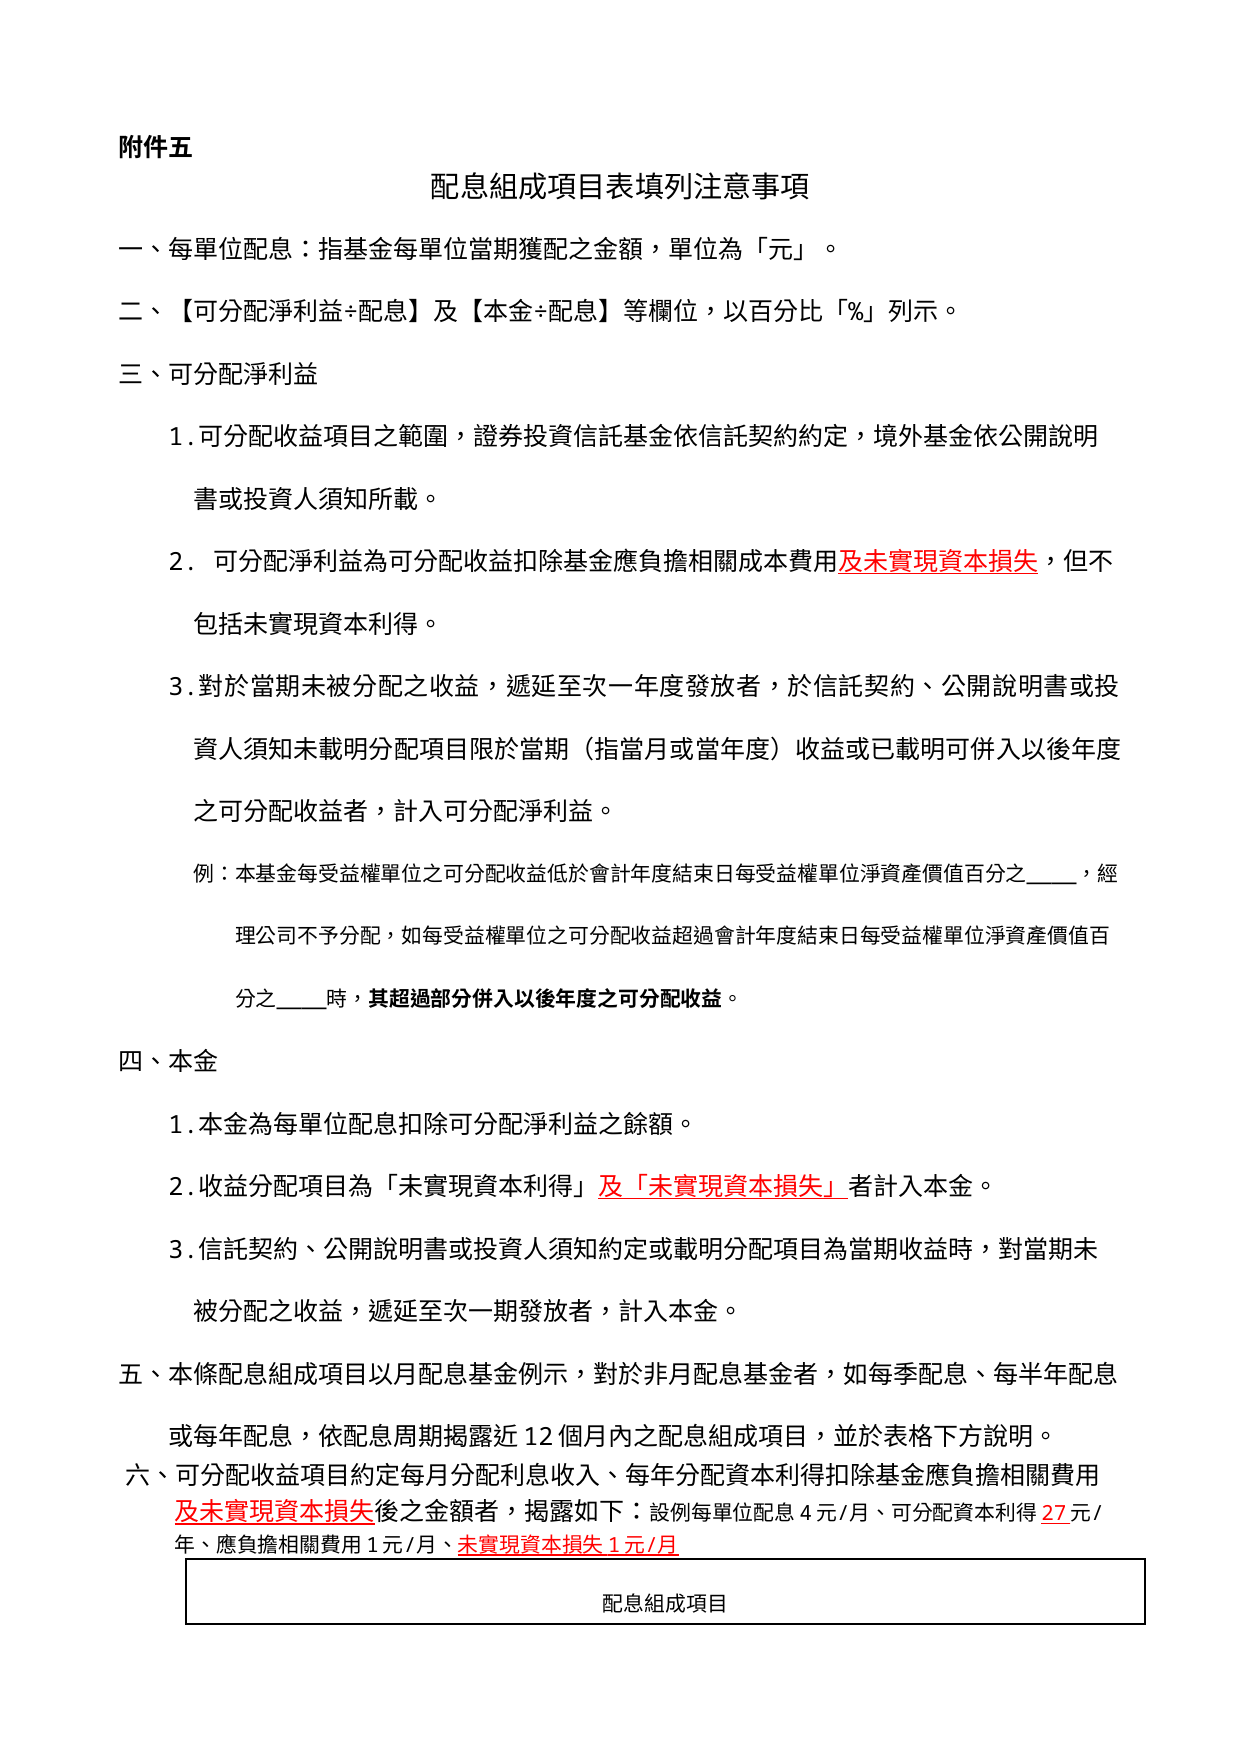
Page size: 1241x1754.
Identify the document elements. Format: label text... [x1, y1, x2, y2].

text 例：本基金每受益權單位之可分配收益低於會計年度結束日每受益權單位淨資產價值百分之____，經理公司不予分配，如每受益權單位之可分配收益超過會計年度結束日每受益權單位淨資產價值百分之____時，其超過部分併入以後年度之可分配收益。 [193, 831, 1122, 1018]
text 二、【可分配淨利益÷配息】及【本金÷配息】等欄位，以百分比「%」列示。 [118, 268, 1122, 331]
text 1.可分配收益項目之範圍，證券投資信託基金依信託契約約定，境外基金依公開說明書或投資人須知所載。 [168, 393, 1122, 518]
table_header 配息組成項目 [187, 1560, 1144, 1623]
text 五、本條配息組成項目以月配息基金例示，對於非月配息基金者，如每季配息、每半年配息或每年配息，依配息周期揭露近12個月內之配息組成項目，並於表格下方說明。 [118, 1331, 1122, 1456]
text 附件五 [118, 127, 1122, 163]
text 1.本金為每單位配息扣除可分配淨利益之餘額。 [143, 1081, 1122, 1143]
text 2.收益分配項目為「未實現資本利得」及「未實現資本損失」者計入本金。 [168, 1143, 1122, 1206]
text 三、可分配淨利益 [118, 331, 1122, 393]
text 配息組成項目表填列注意事項 [118, 163, 1122, 206]
text 3.對於當期未被分配之收益，遞延至次一年度發放者，於信託契約、公開說明書或投資人須知未載明分配項目限於當期（指當月或當年度）收益或已載明可併入以後年度之可分配收益者，計入可分配淨利益。 [168, 643, 1122, 831]
text 一、每單位配息：指基金每單位當期獲配之金額，單位為「元」。 [118, 206, 1122, 268]
text 四、本金 [118, 1018, 1122, 1081]
text 六、可分配收益項目約定每月分配利息收入、每年分配資本利得扣除基金應負擔相關費用及未實現資本損失後之金額者，揭露如下：設例每單位配息4元/月、可分配資本利得27元/年、應負擔相關費用1元/月、未實現資本損失1元/月 [125, 1456, 1122, 1558]
text 3.信託契約、公開說明書或投資人須知約定或載明分配項目為當期收益時，對當期未被分配之收益，遞延至次一期發放者，計入本金。 [168, 1206, 1122, 1331]
text 2. 可分配淨利益為可分配收益扣除基金應負擔相關成本費用及未實現資本損失，但不包括未實現資本利得。 [168, 518, 1122, 643]
